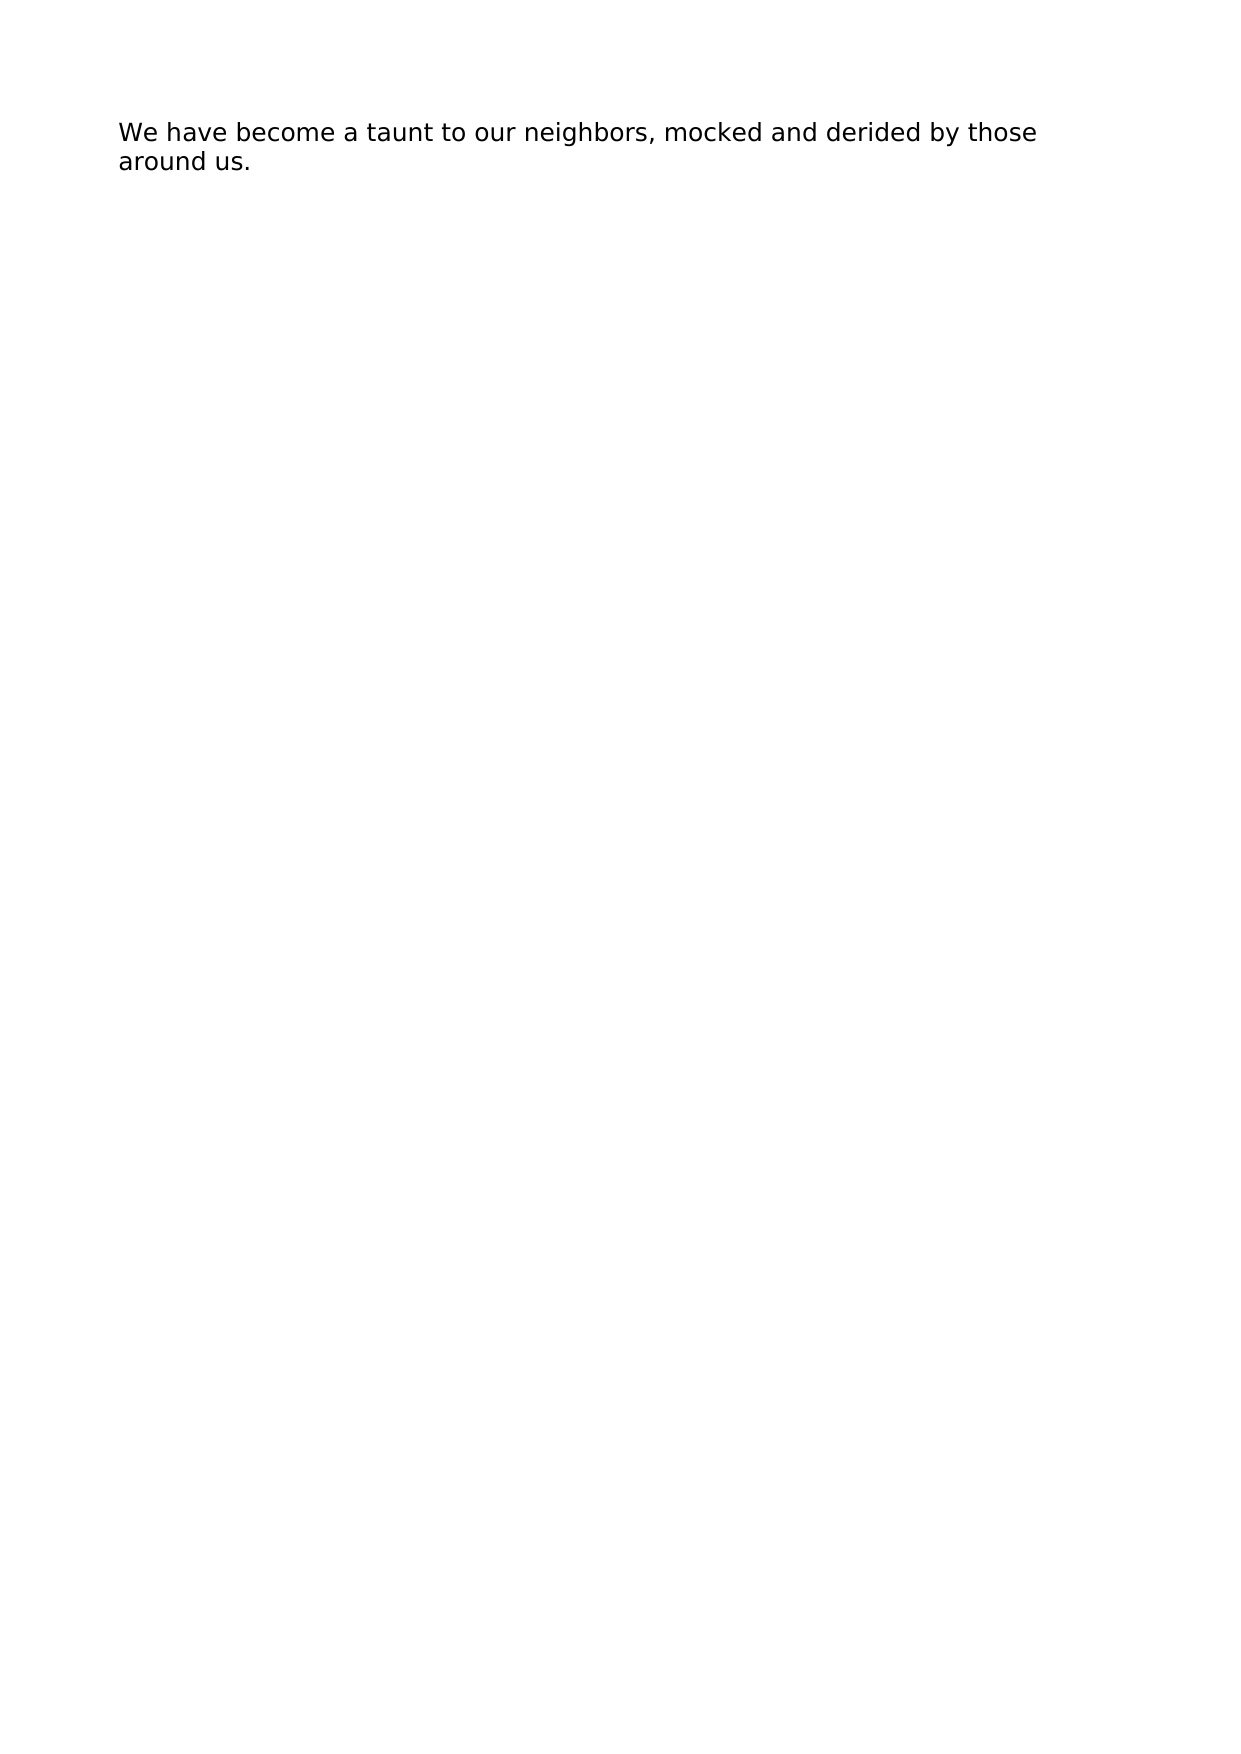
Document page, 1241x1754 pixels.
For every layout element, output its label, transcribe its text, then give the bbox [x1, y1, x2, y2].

text We have become a taunt to our neighbors, mocked and derided by those around us. [118, 118, 1122, 176]
